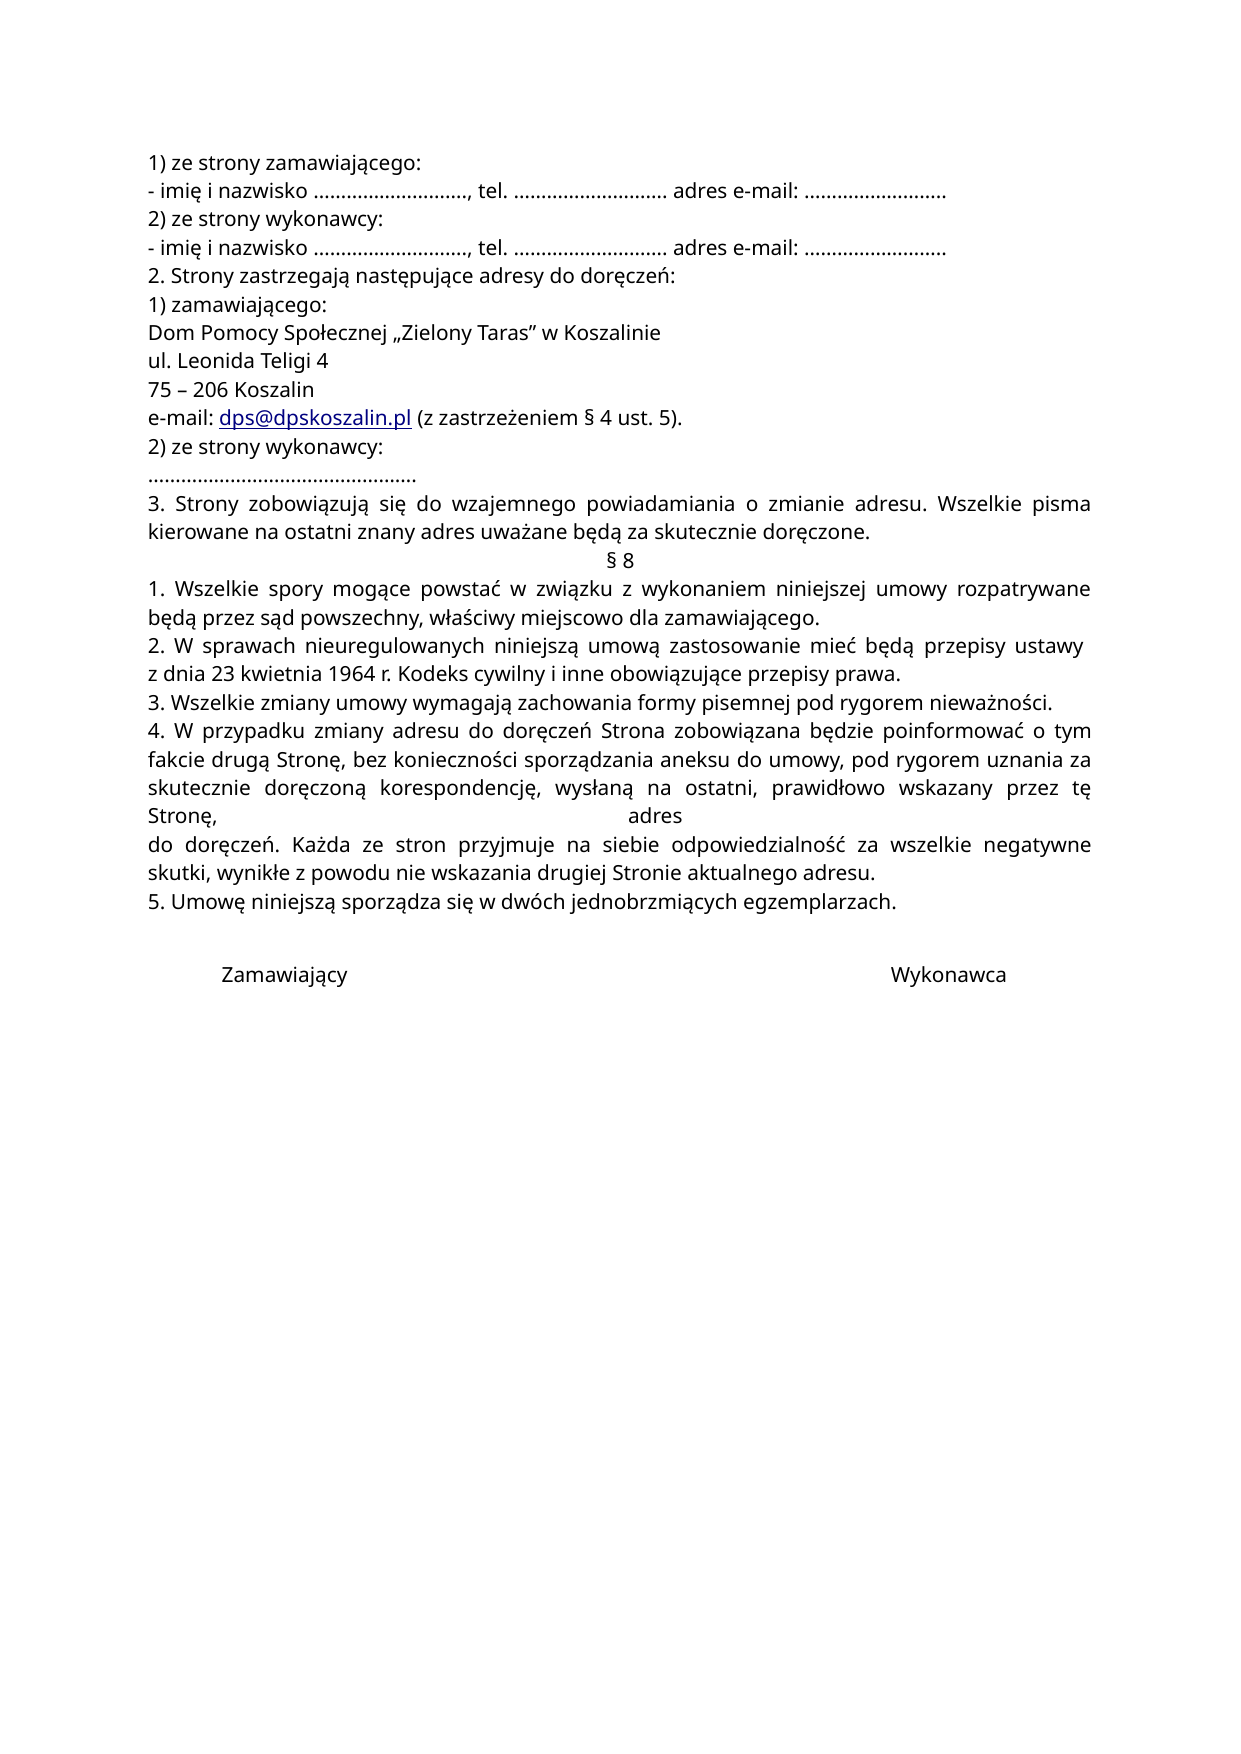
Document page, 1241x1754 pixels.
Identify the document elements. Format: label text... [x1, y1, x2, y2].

text …………………………………………. [148, 460, 1093, 489]
text - imię i nazwisko ………………………., tel. ………………………. adres e-mail: …………………….. [148, 176, 1093, 204]
text 3. Wszelkie zmiany umowy wymagają zachowania formy pisemnej pod rygorem nieważności. [148, 688, 1093, 716]
text § 8 [148, 546, 1093, 574]
text 3. Strony zobowiązują się do wzajemnego powiadamiania o zmianie adresu. Wszelkie pisma kierowane na ostatni znany adres uważane będą za skutecznie doręczone. [148, 489, 1093, 546]
text 2. W sprawach nieuregulowanych niniejszą umową zastosowanie mieć będą przepisy ustawy z dnia 23 kwietnia 1964 r. Kodeks cywilny i inne obowiązujące przepisy prawa. [148, 631, 1093, 688]
text - imię i nazwisko ………………………., tel. ………………………. adres e-mail: …………………….. [148, 233, 1093, 261]
text 75 – 206 Koszalin [148, 375, 1093, 403]
text 1) zamawiającego: [148, 290, 1093, 318]
text 4. W przypadku zmiany adresu do doręczeń Strona zobowiązana będzie poinformować o tym fakcie drugą Stronę, bez konieczności sporządzania aneksu do umowy, pod rygorem uznania za skutecznie doręczoną korespondencję, wysłaną na ostatni, prawidłowo wskazany przez tę Stronę, adres do doręczeń. Każda ze stron przyjmuje na siebie odpowiedzialność za wszelkie negatywne skutki, wynikłe z powodu nie wskazania drugiej Stronie aktualnego adresu. [148, 716, 1093, 887]
text 2. Strony zastrzegają następujące adresy do doręczeń: [148, 261, 1093, 290]
text ul. Leonida Teligi 4 [148, 347, 1093, 375]
text 2) ze strony wykonawcy: [148, 432, 1093, 460]
text Dom Pomocy Społecznej „Zielony Taras” w Koszalinie [148, 318, 1093, 347]
text Zamawiający Wykonawca [148, 961, 1093, 989]
text e-mail: dps@dpskoszalin.pl (z zastrzeżeniem § 4 ust. 5). [148, 403, 1093, 432]
text 1. Wszelkie spory mogące powstać w związku z wykonaniem niniejszej umowy rozpatrywane będą przez sąd powszechny, właściwy miejscowo dla zamawiającego. [148, 574, 1093, 631]
text 5. Umowę niniejszą sporządza się w dwóch jednobrzmiących egzemplarzach. [148, 887, 1093, 915]
text 2) ze strony wykonawcy: [148, 204, 1093, 233]
text 1) ze strony zamawiającego: [148, 148, 1093, 176]
